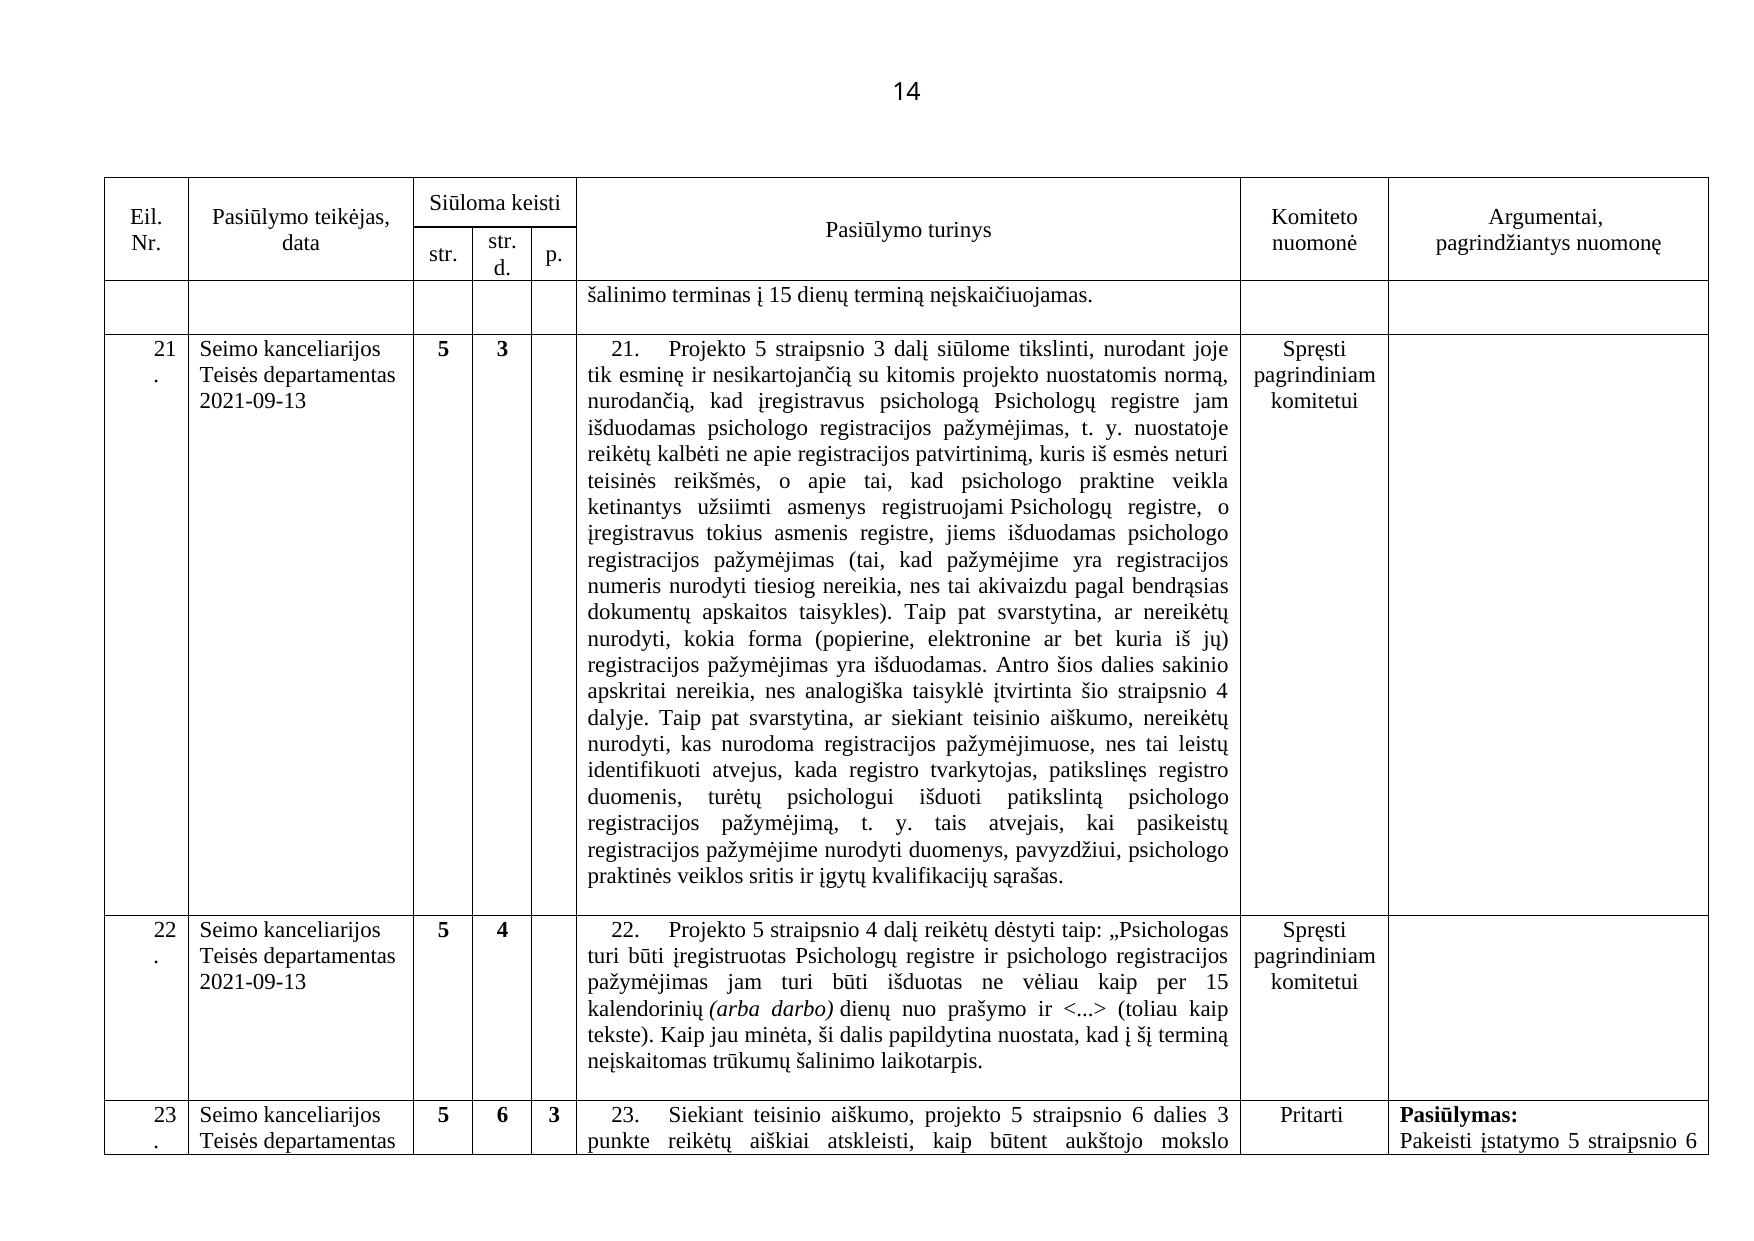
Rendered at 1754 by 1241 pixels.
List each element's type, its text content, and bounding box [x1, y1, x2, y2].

table_cell 21. Projekto 5 straipsnio 3 dalį siūlome tikslinti, nurodant joje tik esminę ir nesikartojančią su kitomis projekto nuostatomis normą, nurodančią, kad įregistravus psichologą Psichologų registre jam išduodamas psichologo registracijos pažymėjimas, t. y. nuostatoje reikėtų kalbėti ne apie registracijos patvirtinimą, kuris iš esmės neturi teisinės reikšmės, o apie tai, kad psichologo praktine veikla ketinantys užsiimti asmenys registruojami Psichologų registre, o įregistravus tokius asmenis registre, jiems išduodamas psichologo registracijos pažymėjimas (tai, kad pažymėjime yra registracijos numeris nurodyti tiesiog nereikia, nes tai akivaizdu pagal bendrąsias dokumentų apskaitos taisykles). Taip pat svarstytina, ar nereikėtų nurodyti, kokia forma (popierine, elektronine ar bet kuria iš jų) registracijos pažymėjimas yra išduodamas. Antro šios dalies sakinio apskritai nereikia, nes analogiška taisyklė įtvirtinta šio straipsnio 4 dalyje. Taip pat svarstytina, ar siekiant teisinio aiškumo, nereikėtų nurodyti, kas nurodoma registracijos pažymėjimuose, nes tai leistų identifikuoti atvejus, kada registro tvarkytojas, patikslinęs registro duomenis, turėtų psichologui išduoti patikslintą psichologo registracijos pažymėjimą, t. y. tais atvejais, kai pasikeistų registracijos pažymėjime nurodyti duomenys, pavyzdžiui, psichologo praktinės veiklos sritis ir įgytų kvalifikacijų sąrašas. [577, 335, 1240, 915]
table_cell [532, 281, 576, 334]
table_cell [1389, 916, 1708, 1100]
table_cell [414, 281, 472, 334]
table_cell 23. Siekiant teisinio aiškumo, projekto 5 straipsnio 6 dalies 3 punkte reikėtų aiškiai atskleisti, kaip būtent aukštojo mokslo [577, 1101, 1240, 1154]
table_cell [1241, 281, 1388, 334]
table_cell šalinimo terminas į 15 dienų terminą neįskaičiuojamas. [577, 281, 1240, 334]
table_cell 5 [414, 335, 472, 915]
table_cell [1389, 335, 1708, 915]
table_cell [473, 281, 531, 334]
table_header Eil. Nr. [105, 178, 188, 280]
table_cell [189, 281, 413, 334]
table_header Pasiūlymo teikėjas, data [189, 178, 413, 280]
table_cell 4 [473, 916, 531, 1100]
table_cell [105, 335, 188, 915]
table_cell 3 [532, 1101, 576, 1154]
table_cell str. d. [473, 228, 531, 280]
table_cell 5 [414, 916, 472, 1100]
table_cell p. [532, 228, 576, 280]
table_header Pasiūlymo turinys [577, 178, 1240, 280]
table_cell Seimo kanceliarijos Teisės departamentas [189, 1101, 413, 1154]
table_cell [105, 916, 188, 1100]
table_cell [105, 281, 188, 334]
table_header Siūloma keisti [414, 178, 576, 226]
table_cell [532, 335, 576, 915]
table_cell Seimo kanceliarijos Teisės departamentas 2021-09-13 [189, 335, 413, 915]
table_cell 5 [414, 1101, 472, 1154]
table_header Komiteto nuomonė [1241, 178, 1388, 280]
table_cell Pritarti [1241, 1101, 1388, 1154]
table_header Argumentai, pagrindžiantys nuomonę [1389, 178, 1708, 280]
table_cell Pasiūlymas: Pakeisti įstatymo 5 straipsnio 6 [1389, 1101, 1708, 1154]
table_cell [532, 916, 576, 1100]
table_cell Spręsti pagrindiniam komitetui [1241, 916, 1388, 1100]
table_cell Spręsti pagrindiniam komitetui [1241, 335, 1388, 915]
table_cell Seimo kanceliarijos Teisės departamentas 2021-09-13 [189, 916, 413, 1100]
table_cell [105, 1101, 188, 1154]
table_cell [1389, 281, 1708, 334]
table_cell 6 [473, 1101, 531, 1154]
table_cell str. [414, 228, 472, 280]
table_cell 3 [473, 335, 531, 915]
table_cell 22. Projekto 5 straipsnio 4 dalį reikėtų dėstyti taip: „Psichologas turi būti įregistruotas Psichologų registre ir psichologo registracijos pažymėjimas jam turi būti išduotas ne vėliau kaip per 15 kalendorinių (arba darbo) dienų nuo prašymo ir <...> (toliau kaip tekste). Kaip jau minėta, ši dalis papildytina nuostata, kad į šį terminą neįskaitomas trūkumų šalinimo laikotarpis. [577, 916, 1240, 1100]
